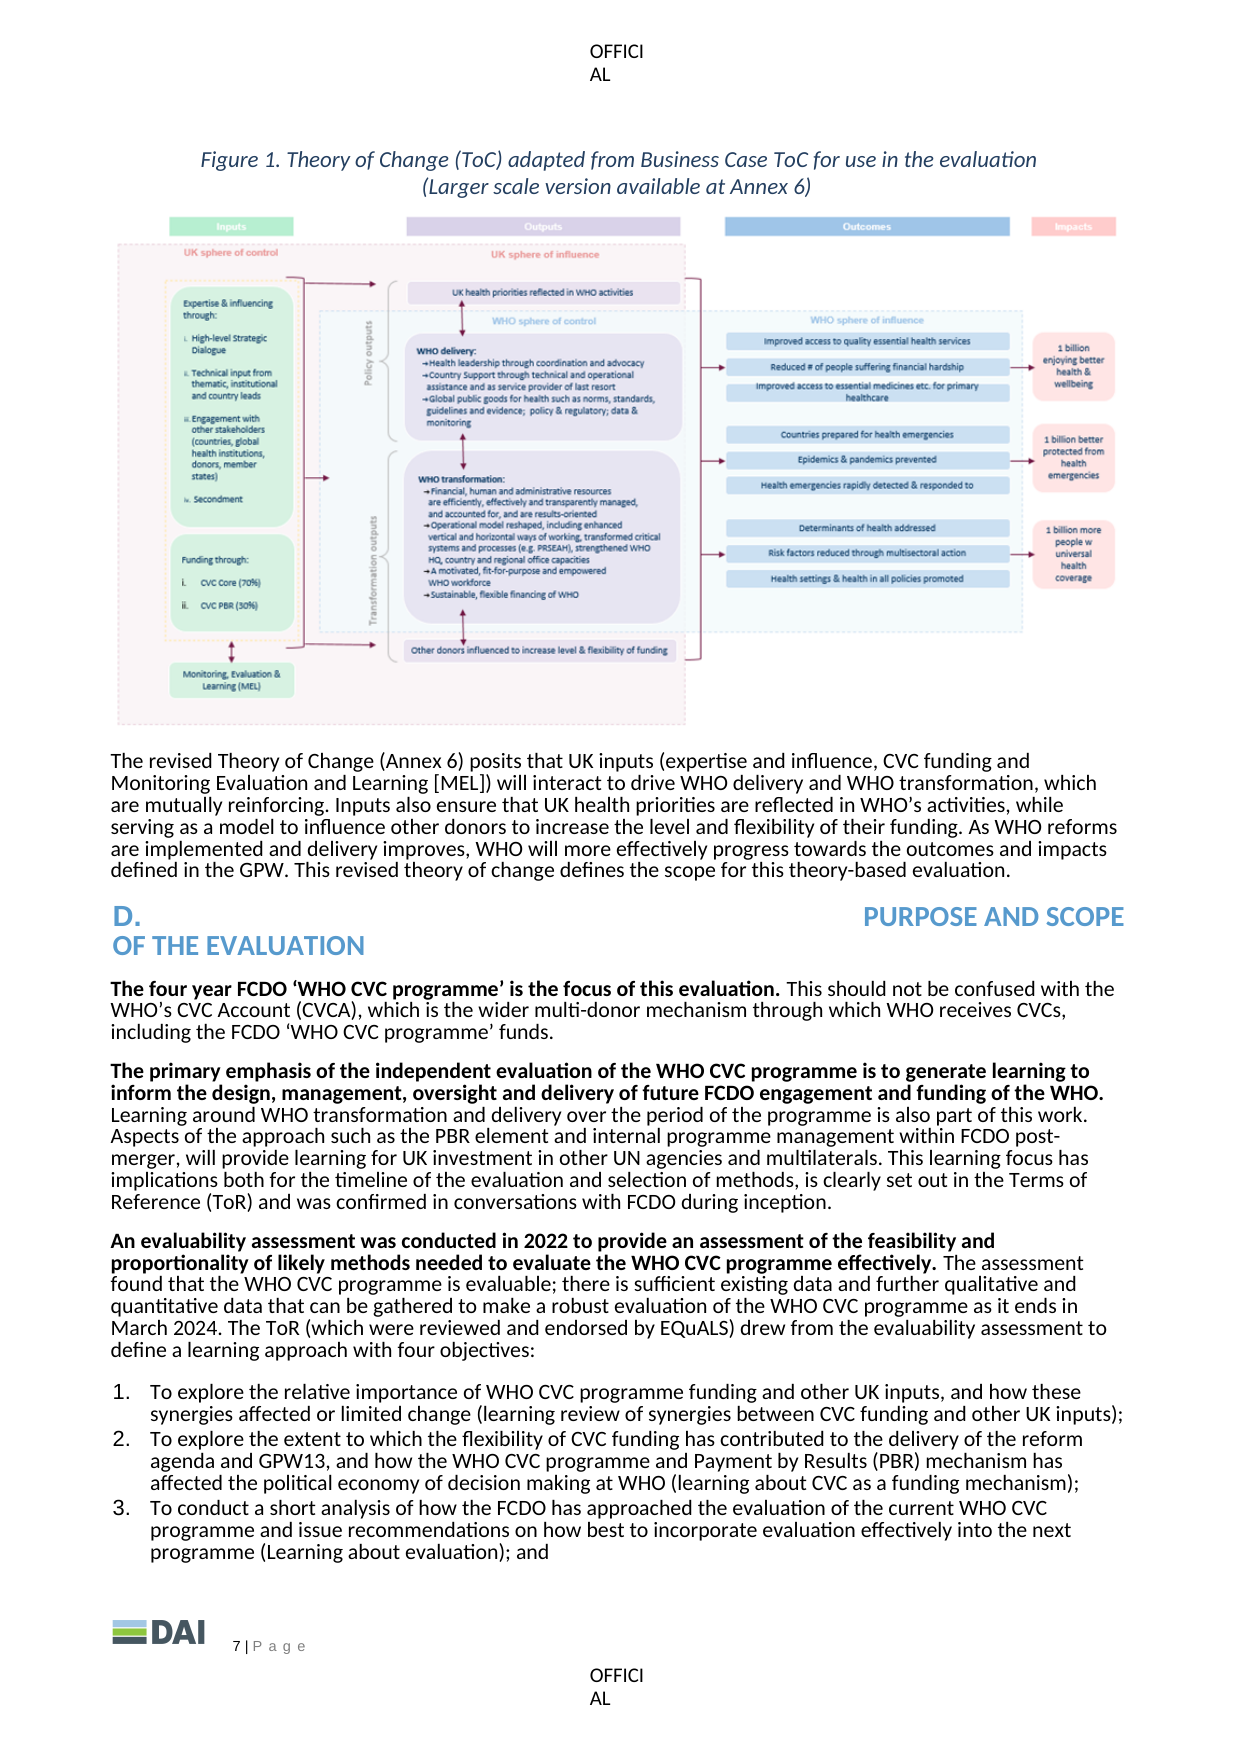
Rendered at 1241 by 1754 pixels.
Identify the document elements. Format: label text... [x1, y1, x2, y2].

text An evaluability assessment was conducted in 2022 to provide an assessment of the feasibility and proportionality of likely methods needed to evaluate the WHO CVC programme effectively. The assessment found that the WHO CVC programme is evaluable; there is sufficient existing data and further qualitative and quantitative data that can be gathered to make a robust evaluation of the WHO CVC programme as it ends in March 2024. The ToR (which were reviewed and endorsed by EQuALS) drew from the evaluability assessment to define a learning approach with four objectives: [110, 1232, 1130, 1363]
list To explore the relative importance of WHO CVC programme funding and other UK inputs, and how these synergies affected or limited change (learning review of synergies between CVC funding and other UK inputs); [112, 1379, 1128, 1427]
list To conduct a short analysis of how the FCDO has approached the evaluation of the current WHO CVC programme and issue recommendations on how best to incorporate evaluation effectively into the next programme (Learning about evaluation); and [112, 1496, 1128, 1564]
subtitle Figure 1. Theory of Change (ToC) adapted from Business Case ToC for use in the evaluation [112, 150, 1128, 173]
text The revised Theory of Change (Annex 6) posits that UK inputs (expertise and influence, CVC funding and Monitoring Evaluation and Learning [MEL]) will interact to drive WHO delivery and WHO transformation, which are mutually reinforcing. Inputs also ensure that UK health priorities are reflected in WHO’s activities, while serving as a model to influence other donors to increase the level and flexibility of their funding. As WHO reforms are implemented and delivery improves, WHO will more effectively progress towards the outcomes and impacts defined in the GPW. This revised theory of change defines the scope for this theory-based evaluation. [110, 752, 1130, 883]
subtitle (Larger scale version available at Annex 6) [112, 177, 1128, 200]
text The primary emphasis of the independent evaluation of the WHO CVC programme is to generate learning to inform the design, management, oversight and delivery of future FCDO engagement and funding of the WHO. Learning around WHO transformation and delivery over the period of the programme is also part of this work. Aspects of the approach such as the PBR element and internal programme management within FCDO post-merger, will provide learning for UK investment in other UN agencies and multilaterals. This learning focus has implications both for the timeline of the evaluation and selection of methods, is clearly set out in the Terms of Reference (ToR) and was confirmed in conversations with FCDO during inception. [110, 1062, 1130, 1215]
picture [112, 1620, 205, 1644]
picture [110, 200, 1126, 736]
subtitle Purpose and scope of the evaluation [112, 900, 1130, 963]
text The four year FCDO ‘WHO CVC programme’ is the focus of this evaluation. This should not be confused with the WHO’s CVC Account (CVCA), which is the wider multi-donor mechanism through which WHO receives CVCs, including the FCDO ‘WHO CVC programme’ funds. [110, 979, 1130, 1045]
list To explore the extent to which the flexibility of CVC funding has contributed to the delivery of the reform agenda and GPW13, and how the WHO CVC programme and Payment by Results (PBR) mechanism has affected the political economy of decision making at WHO (learning about CVC as a funding mechanism); [112, 1427, 1128, 1496]
